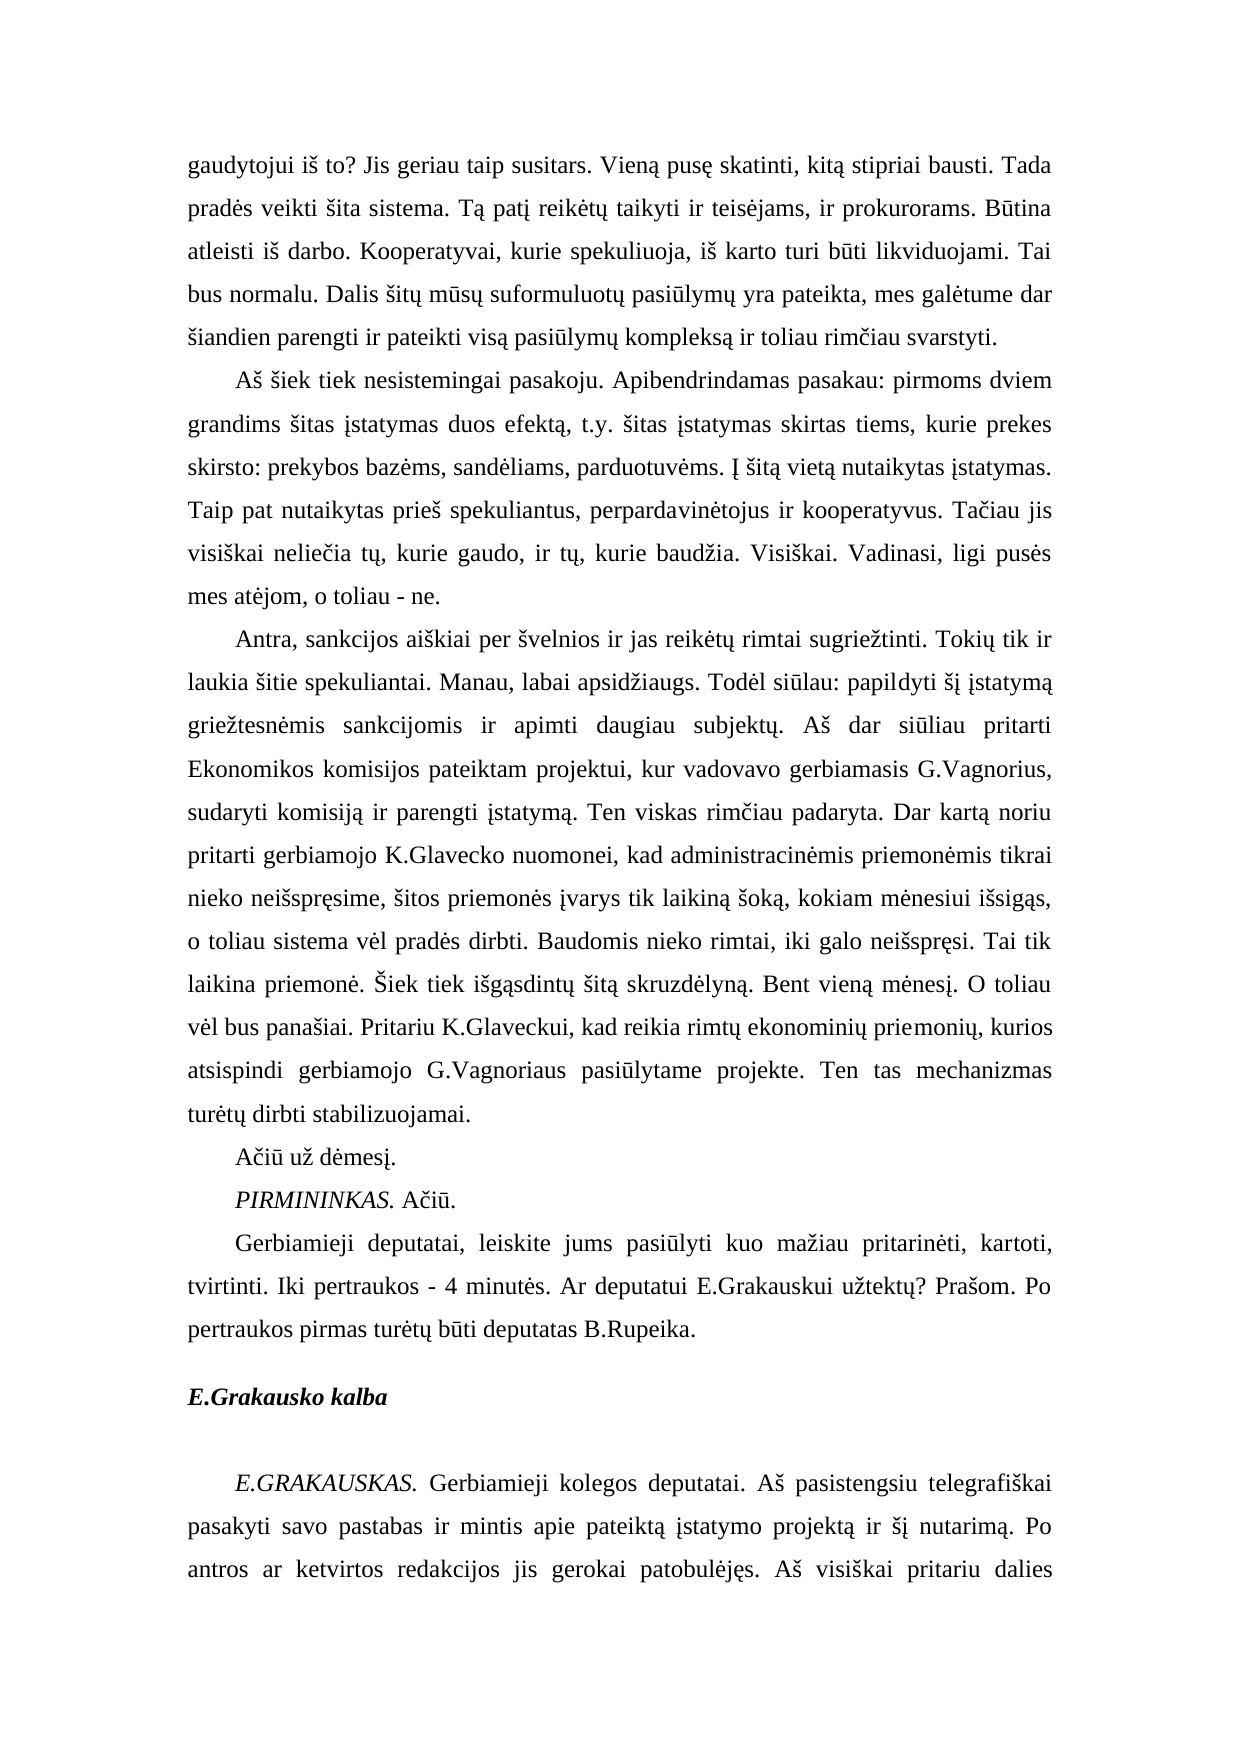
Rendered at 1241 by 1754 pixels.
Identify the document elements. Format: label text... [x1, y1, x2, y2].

text Ačiū už dėmesį. [187, 1142, 1053, 1171]
text PIRMININKAS. Ačiū. [187, 1185, 1053, 1214]
text Gerbiamieji deputatai, leiskite jums pasiūlyti kuo mažiau pritarinėti, kar­toti, tvirtinti. Iki pertraukos - 4 minutės. Ar deputatui E.Grakauskui užtektų? Prašom. Po pertraukos pirmas turėtų būti deputatas B.Rupeika. [187, 1228, 1053, 1343]
text Antra, sankcijos aiškiai per švelnios ir jas reikėtų rimtai sugriežtinti. Tokių tik ir laukia šitie spekuliantai. Manau, labai apsidžiaugs. Todėl siūlau: papil­dyti šį įstatymą griežtesnėmis sankcijomis ir apimti daugiau subjektų. Aš dar siūliau pritarti Ekonomikos komisijos pateiktam projektui, kur vadovavo gerbiamasis G.Vagnorius, sudaryti komisiją ir parengti įstatymą. Ten viskas rimčiau padaryta. Dar kartą noriu pritarti gerbiamojo K.Glavecko nuomo­nei, kad administracinėmis priemonėmis tikrai nieko neišspręsime, šitos priemonės įvarys tik laikiną šoką, kokiam mėnesiui išsigąs, o toliau sistema vėl pradės dirbti. Baudomis nieko rimtai, iki galo neišspręsi. Tai tik laikina priemonė. Šiek tiek išgąsdintų šitą skruzdėlyną. Bent vieną mėnesį. O toliau vėl bus panašiai. Pritariu K.Glaveckui, kad reikia rimtų ekonominių prie­monių, kurios atsispindi gerbiamojo G.Vagnoriaus pasiūlytame projekte. Ten tas mechanizmas turėtų dirbti stabilizuojamai. [187, 624, 1053, 1127]
text gaudytojui iš to? Jis geriau taip susitars. Vieną pusę skatinti, kitą stipriai bausti. Tada pradės veikti šita sistema. Tą patį reikėtų taikyti ir teisėjams, ir prokurorams. Būtina atleisti iš darbo. Kooperatyvai, kurie spekuliuoja, iš karto turi būti likviduojami. Tai bus normalu. Dalis šitų mūsų suformuluotų pasiūlymų yra pateikta, mes galėtume dar šiandien parengti ir pateikti visą pasiūlymų kompleksą ir to­liau rimčiau svarstyti. [187, 150, 1053, 351]
subtitle E.Grakausko kalba [187, 1382, 1053, 1411]
text E.GRAKAUSKAS. Gerbiamieji kolegos deputatai. Aš pasistengsiu telegrafiškai pasakyti savo pastabas ir mintis apie pateiktą įstatymo projektą ir šį nutarimą. Po antros ar ketvirtos redakcijos jis gerokai patobulėjęs. Aš visiš­kai pritariu dalies [187, 1468, 1053, 1583]
text Aš šiek tiek nesistemingai pasakoju. Apibendrindamas pasakau: pirmoms dviem grandims šitas įstatymas duos efektą, t.y. šitas įstatymas skirtas tiems, kurie prekes skirsto: prekybos bazėms, sandėliams, parduotuvėms. Į šitą vietą nutaikytas įstatymas. Taip pat nutaikytas prieš spekuliantus, perparda­vinėtojus ir kooperatyvus. Tačiau jis visiškai neliečia tų, kurie gaudo, ir tų, kurie baudžia. Visiškai. Vadinasi, ligi pusės mes atėjom, o toliau - ne. [187, 366, 1053, 610]
